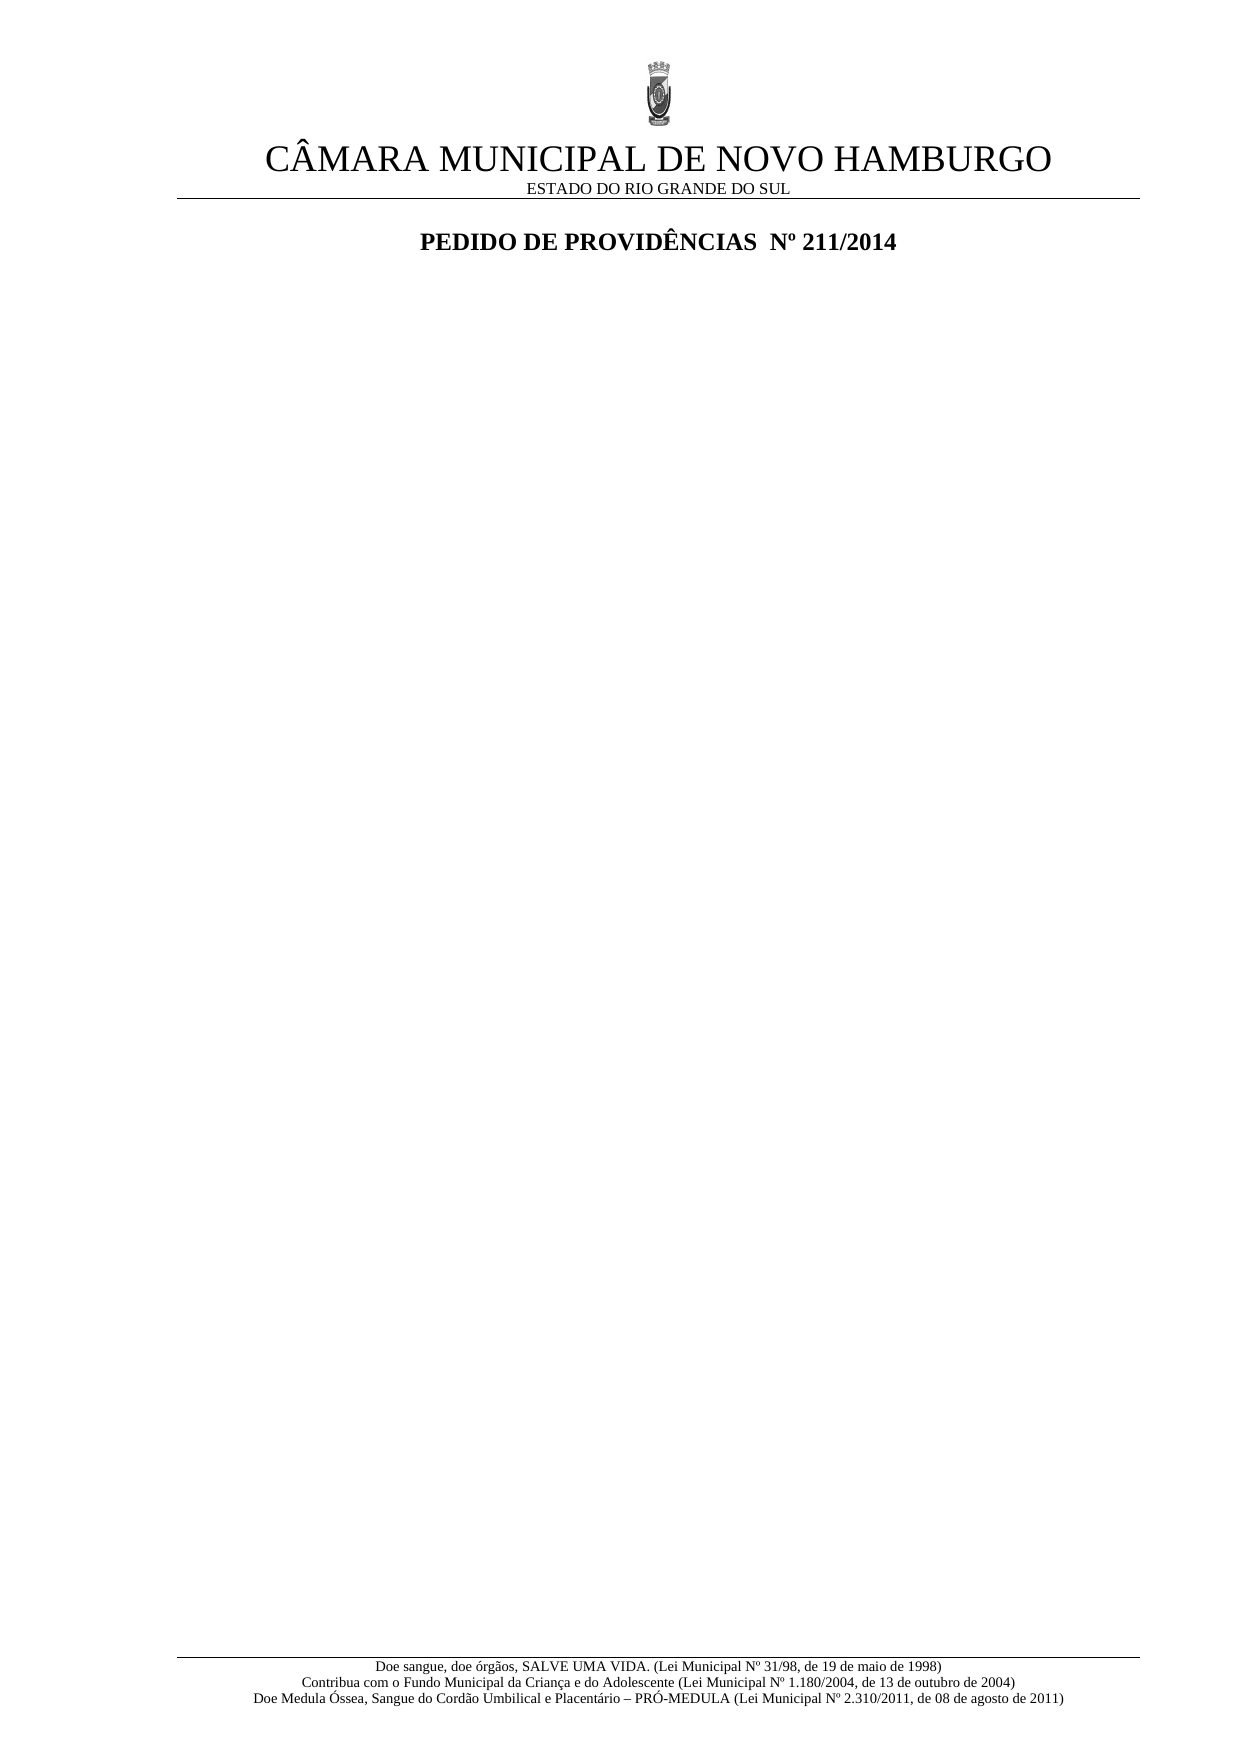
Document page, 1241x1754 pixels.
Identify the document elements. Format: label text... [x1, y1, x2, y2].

text PEDIDO DE PROVIDÊNCIAS Nº 211/2014 [177, 228, 1140, 256]
